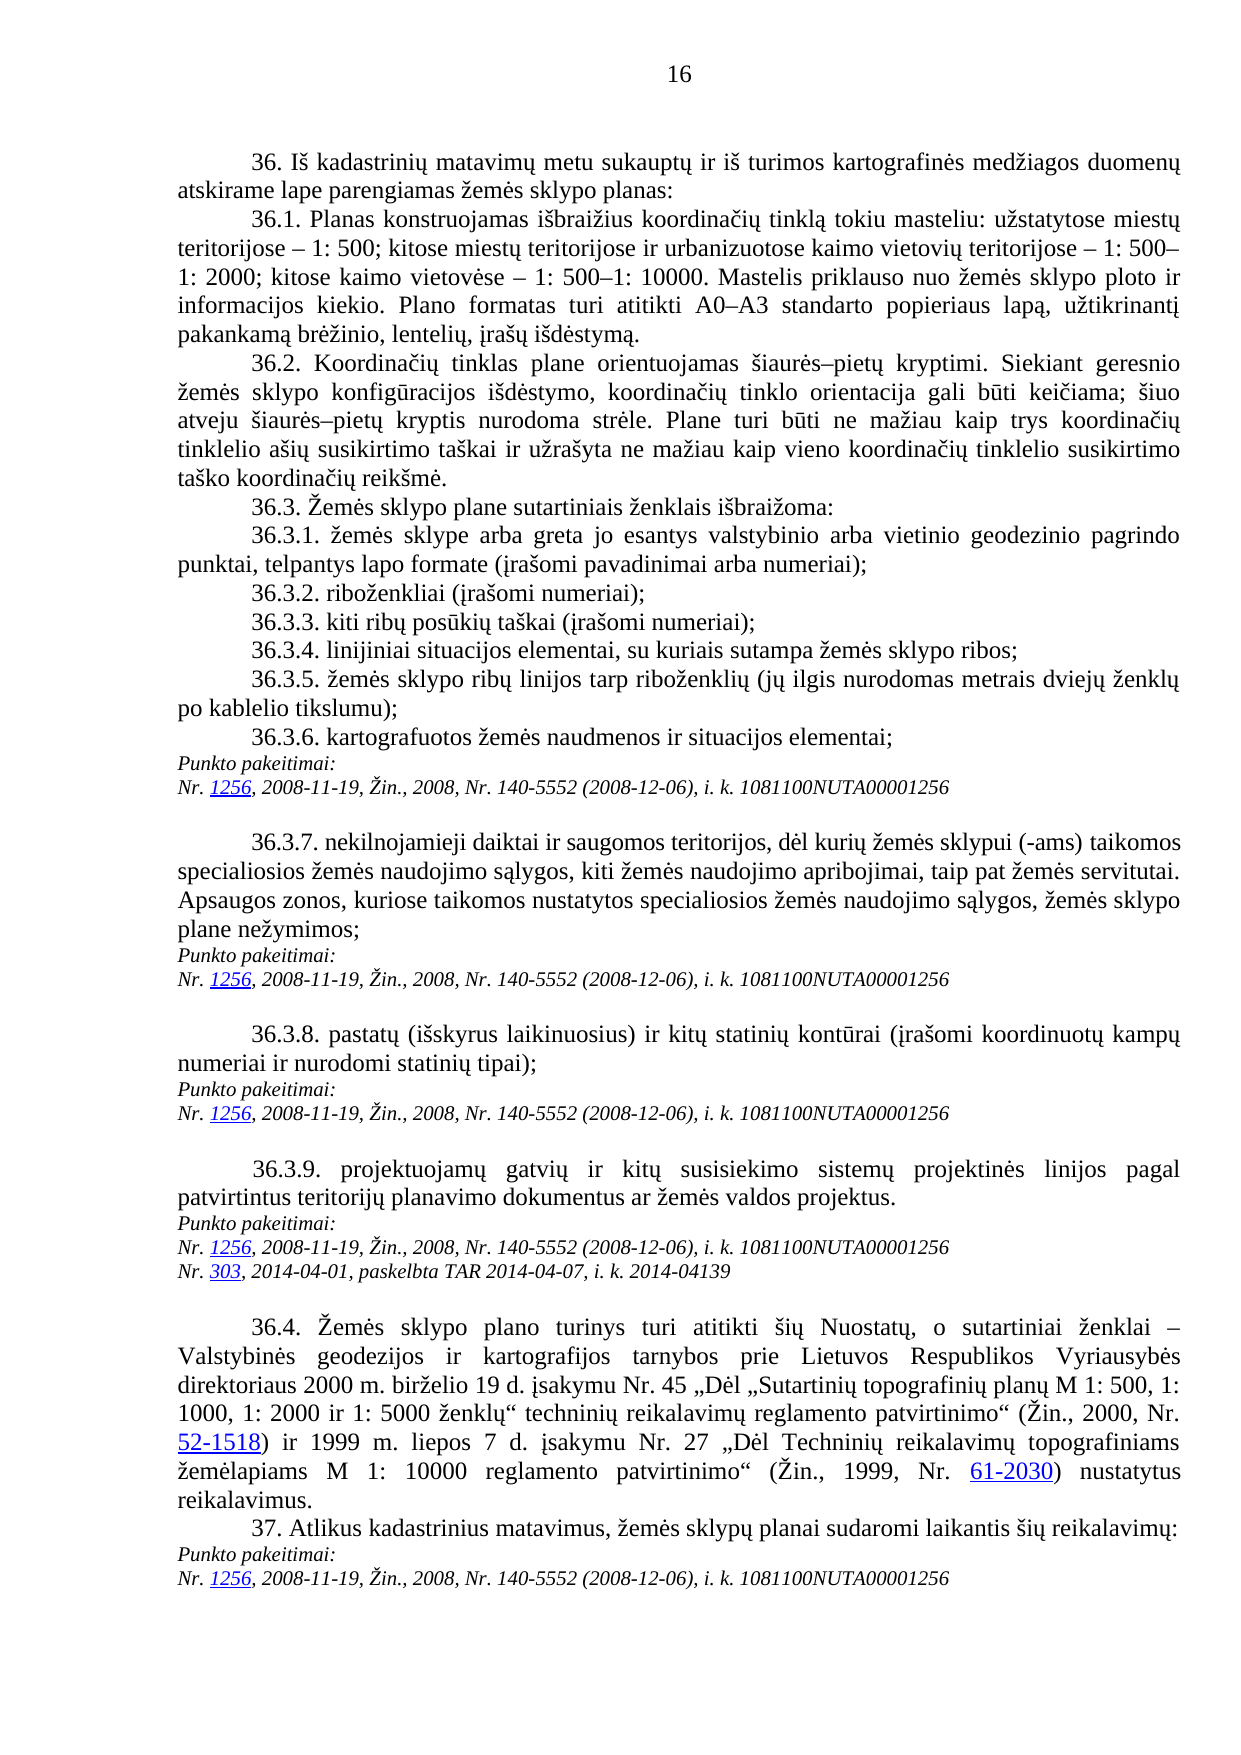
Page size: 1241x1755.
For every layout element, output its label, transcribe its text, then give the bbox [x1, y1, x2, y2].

text Punkto pakeitimai: [177, 942, 1181, 967]
text 36.3.6. kartografuotos žemės naudmenos ir situacijos elementai; [177, 722, 1181, 751]
text 36.3.1. žemės sklype arba greta jo esantys valstybinio arba vietinio geodezinio pagrindo punktai, telpantys lapo formate (įrašomi pavadinimai arba numeriai); [177, 521, 1181, 578]
text 36.3.8. pastatų (išskyrus laikinuosius) ir kitų statinių kontūrai (įrašomi koordinuotų kampų numeriai ir nurodomi statinių tipai); [177, 1019, 1181, 1077]
text 36.3. Žemės sklypo plane sutartiniais ženklais išbraižoma: [177, 492, 1181, 521]
text Nr. 1256, 2008-11-19, Žin., 2008, Nr. 140-5552 (2008-12-06), i. k. 1081100NUTA00001256 [177, 967, 1181, 991]
text Punkto pakeitimai: [177, 1077, 1181, 1101]
text 36.3.2. riboženkliai (įrašomi numeriai); [177, 578, 1181, 607]
text Nr. 1256, 2008-11-19, Žin., 2008, Nr. 140-5552 (2008-12-06), i. k. 1081100NUTA00001256 [177, 775, 1181, 799]
text 36.3.7. nekilnojamieji daiktai ir saugomos teritorijos, dėl kurių žemės sklypui (-ams) taikomos specialiosios žemės naudojimo sąlygos, kiti žemės naudojimo apribojimai, taip pat žemės servitutai. Apsaugos zonos, kuriose taikomos nustatytos specialiosios žemės naudojimo sąlygos, žemės sklypo plane nežymimos; [177, 827, 1181, 942]
text Nr. 1256, 2008-11-19, Žin., 2008, Nr. 140-5552 (2008-12-06), i. k. 1081100NUTA00001256 [177, 1566, 1181, 1590]
text 36.3.5. žemės sklypo ribų linijos tarp riboženklių (jų ilgis nurodomas metrais dviejų ženklų po kablelio tikslumu); [177, 664, 1181, 722]
text 36.1. Planas konstruojamas išbraižius koordinačių tinklą tokiu masteliu: užstatytose miestų teritorijose – 1: 500; kitose miestų teritorijose ir urbanizuotose kaimo vietovių teritorijose – 1: 500–1: 2000; kitose kaimo vietovėse – 1: 500–1: 10000. Mastelis priklauso nuo žemės sklypo ploto ir informacijos kiekio. Plano formatas turi atitikti A0–A3 standarto popieriaus lapą, užtikrinantį pakankamą brėžinio, lentelių, įrašų išdėstymą. [177, 204, 1181, 348]
text 36.3.4. linijiniai situacijos elementai, su kuriais sutampa žemės sklypo ribos; [177, 636, 1181, 664]
text Punkto pakeitimai: [177, 1211, 1181, 1235]
text 36.3.3. kiti ribų posūkių taškai (įrašomi numeriai); [177, 607, 1181, 636]
text Punkto pakeitimai: [177, 1542, 1181, 1566]
text Punkto pakeitimai: [177, 751, 1181, 775]
text 37. Atlikus kadastrinius matavimus, žemės sklypų planai sudaromi laikantis šių reikalavimų: [177, 1513, 1181, 1542]
text Nr. 303, 2014-04-01, paskelbta TAR 2014-04-07, i. k. 2014-04139 [177, 1259, 1181, 1283]
text 36.3.9. projektuojamų gatvių ir kitų susisiekimo sistemų projektinės linijos pagal patvirtintus teritorijų planavimo dokumentus ar žemės valdos projektus. [177, 1154, 1181, 1211]
text Nr. 1256, 2008-11-19, Žin., 2008, Nr. 140-5552 (2008-12-06), i. k. 1081100NUTA00001256 [177, 1101, 1181, 1125]
text Nr. 1256, 2008-11-19, Žin., 2008, Nr. 140-5552 (2008-12-06), i. k. 1081100NUTA00001256 [177, 1235, 1181, 1259]
text 36.4. Žemės sklypo plano turinys turi atitikti šių Nuostatų, o sutartiniai ženklai – Valstybinės geodezijos ir kartografijos tarnybos prie Lietuvos Respublikos Vyriausybės direktoriaus 2000 m. birželio 19 d. įsakymu Nr. 45 „Dėl „Sutartinių topografinių planų M 1: 500, 1: 1000, 1: 2000 ir 1: 5000 ženklų“ techninių reikalavimų reglamento patvirtinimo“ (Žin., 2000, Nr. 52-1518) ir 1999 m. liepos 7 d. įsakymu Nr. 27 „Dėl Techninių reikalavimų topografiniams žemėlapiams M 1: 10000 reglamento patvirtinimo“ (Žin., 1999, Nr. 61-2030) nustatytus reikalavimus. [177, 1312, 1181, 1513]
text 36.2. Koordinačių tinklas plane orientuojamas šiaurės–pietų kryptimi. Siekiant geresnio žemės sklypo konfigūracijos išdėstymo, koordinačių tinklo orientacija gali būti keičiama; šiuo atveju šiaurės–pietų kryptis nurodoma strėle. Plane turi būti ne mažiau kaip trys koordinačių tinklelio ašių susikirtimo taškai ir užrašyta ne mažiau kaip vieno koordinačių tinklelio susikirtimo taško koordinačių reikšmė. [177, 348, 1181, 492]
text 36. Iš kadastrinių matavimų metu sukauptų ir iš turimos kartografinės medžiagos duomenų atskirame lape parengiamas žemės sklypo planas: [177, 147, 1181, 204]
